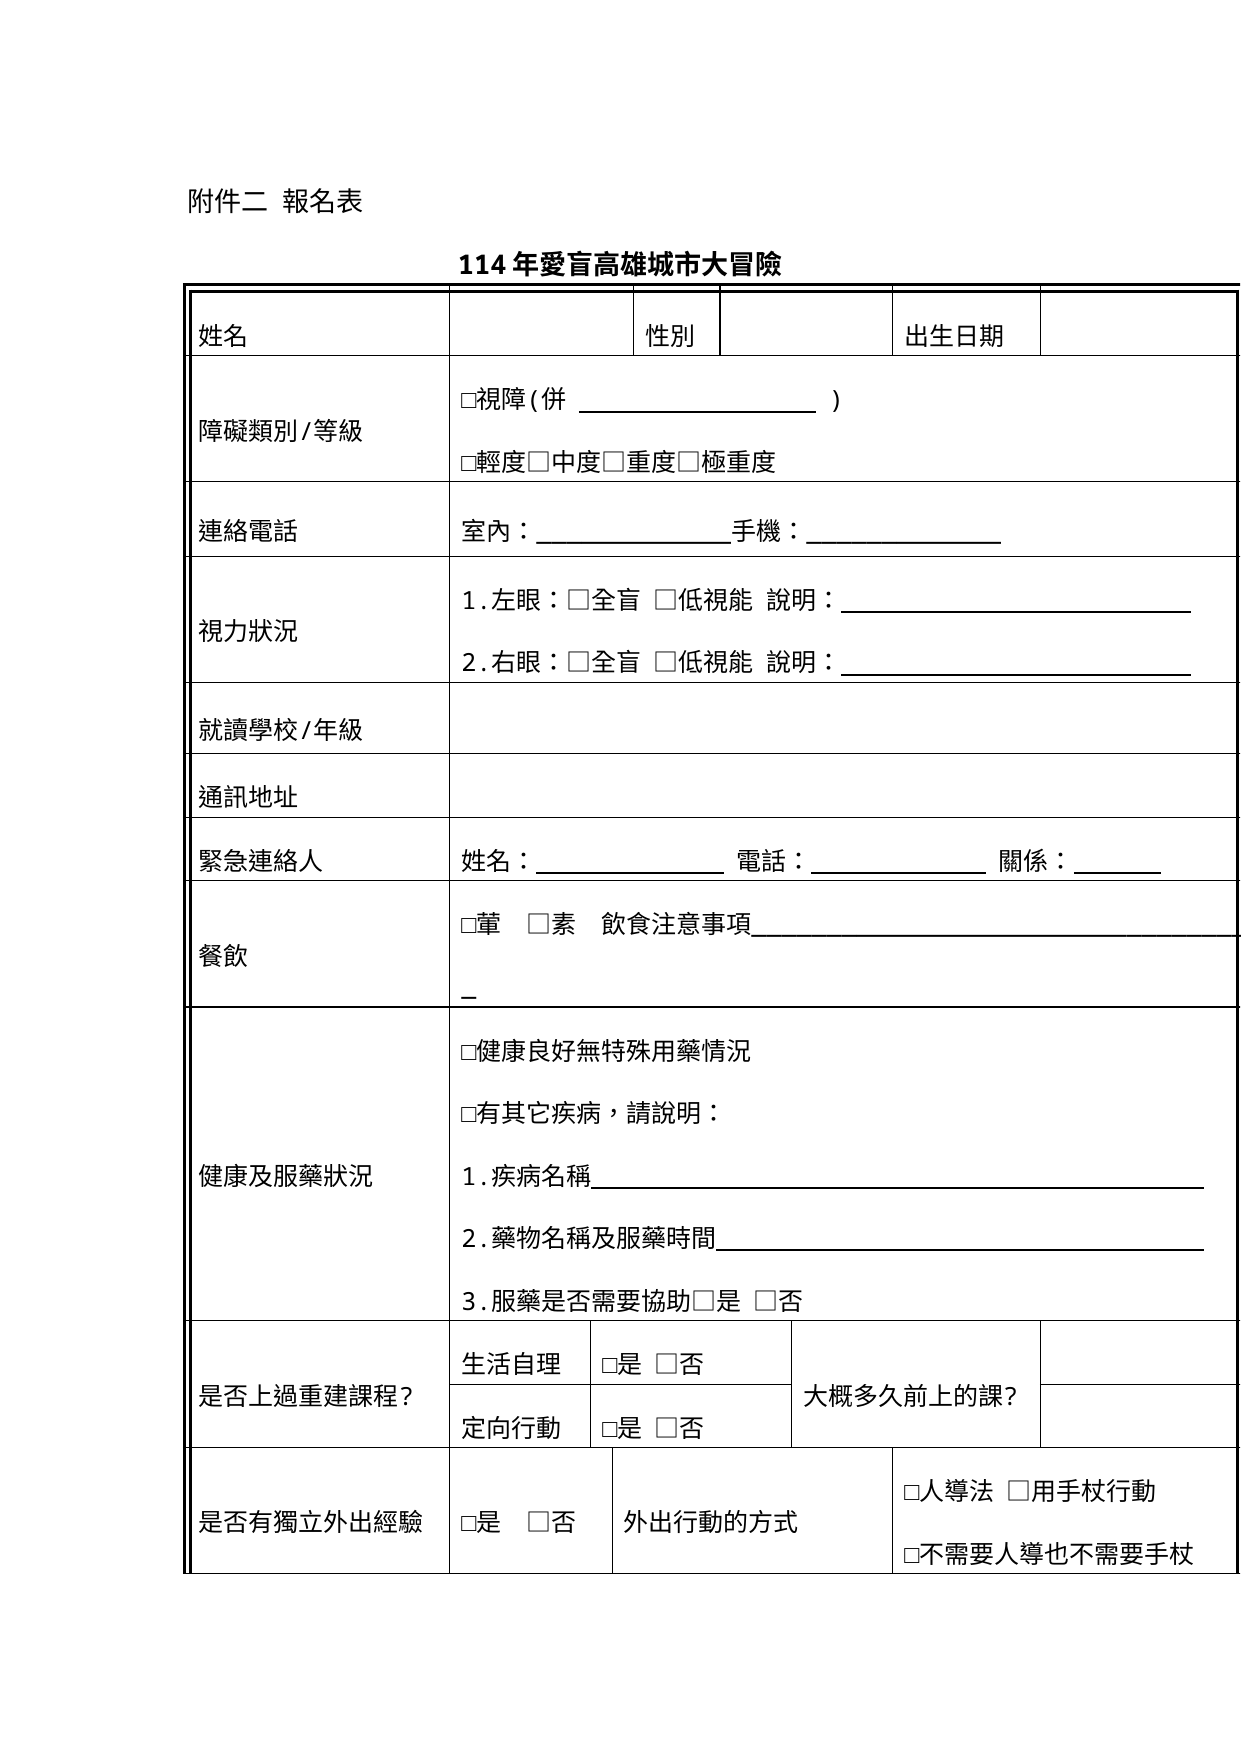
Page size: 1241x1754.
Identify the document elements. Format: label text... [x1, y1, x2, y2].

table_cell 障礙類別/等級 [192, 356, 449, 481]
table_cell □是 □否 [591, 1385, 791, 1447]
table_header [1041, 293, 1236, 355]
table_cell □視障(併 ) □輕度□中度□重度□極重度 [450, 356, 1236, 481]
text 114年愛盲高雄城市大冒險 [187, 221, 1053, 283]
table_cell 健康及服藥狀況 [192, 1008, 449, 1320]
table_cell 定向行動 [450, 1385, 590, 1447]
table_header [721, 293, 892, 355]
table_header [721, 286, 892, 290]
table_cell 通訊地址 [192, 754, 449, 817]
table_cell 緊急連絡人 [192, 818, 449, 880]
table_cell [1041, 1321, 1236, 1383]
table_cell [1041, 1385, 1236, 1447]
table_header [893, 286, 1040, 290]
table_header [1041, 286, 1240, 355]
table_cell [450, 754, 1236, 817]
table_cell 大概多久前上的課? [792, 1321, 1040, 1447]
table_cell 生活自理 [450, 1321, 590, 1383]
table_header [450, 293, 633, 355]
table_cell 就讀學校/年級 [192, 683, 449, 753]
table_cell 餐飲 [192, 881, 449, 1006]
table_cell 姓名： 電話： 關係： [450, 818, 1236, 880]
table_cell □是 □否 [591, 1321, 791, 1383]
table_header 性別 [634, 293, 719, 355]
table_cell □是 □否 [450, 1448, 612, 1573]
table_cell □葷 □素 飲食注意事項__________________________________ [450, 881, 1236, 1006]
table_cell 是否上過重建課程? [192, 1321, 449, 1447]
table_cell [450, 683, 1236, 753]
table_header [634, 286, 719, 290]
table_cell 是否有獨立外出經驗 [192, 1448, 449, 1573]
table_cell 室內：_____________手機：_____________ [450, 482, 1236, 556]
table_cell □人導法 □用手杖行動 □不需要人導也不需要手杖 [893, 1448, 1236, 1573]
table_cell 1.左眼：□全盲 □低視能 說明： 2.右眼：□全盲 □低視能 說明： [450, 557, 1236, 682]
table_header 姓名 [188, 286, 449, 355]
table_cell □健康良好無特殊用藥情況 □有其它疾病，請說明： 1.疾病名稱 2.藥物名稱及服藥時間 3.服藥是否需要協助□是 □否 [450, 1008, 1236, 1320]
table_cell 外出行動的方式 [613, 1448, 892, 1573]
text 附件二 報名表 [187, 158, 1053, 221]
table_cell 連絡電話 [192, 482, 449, 556]
table_header 出生日期 [893, 293, 1040, 355]
table_header [450, 286, 633, 290]
table_cell 視力狀況 [192, 557, 449, 682]
